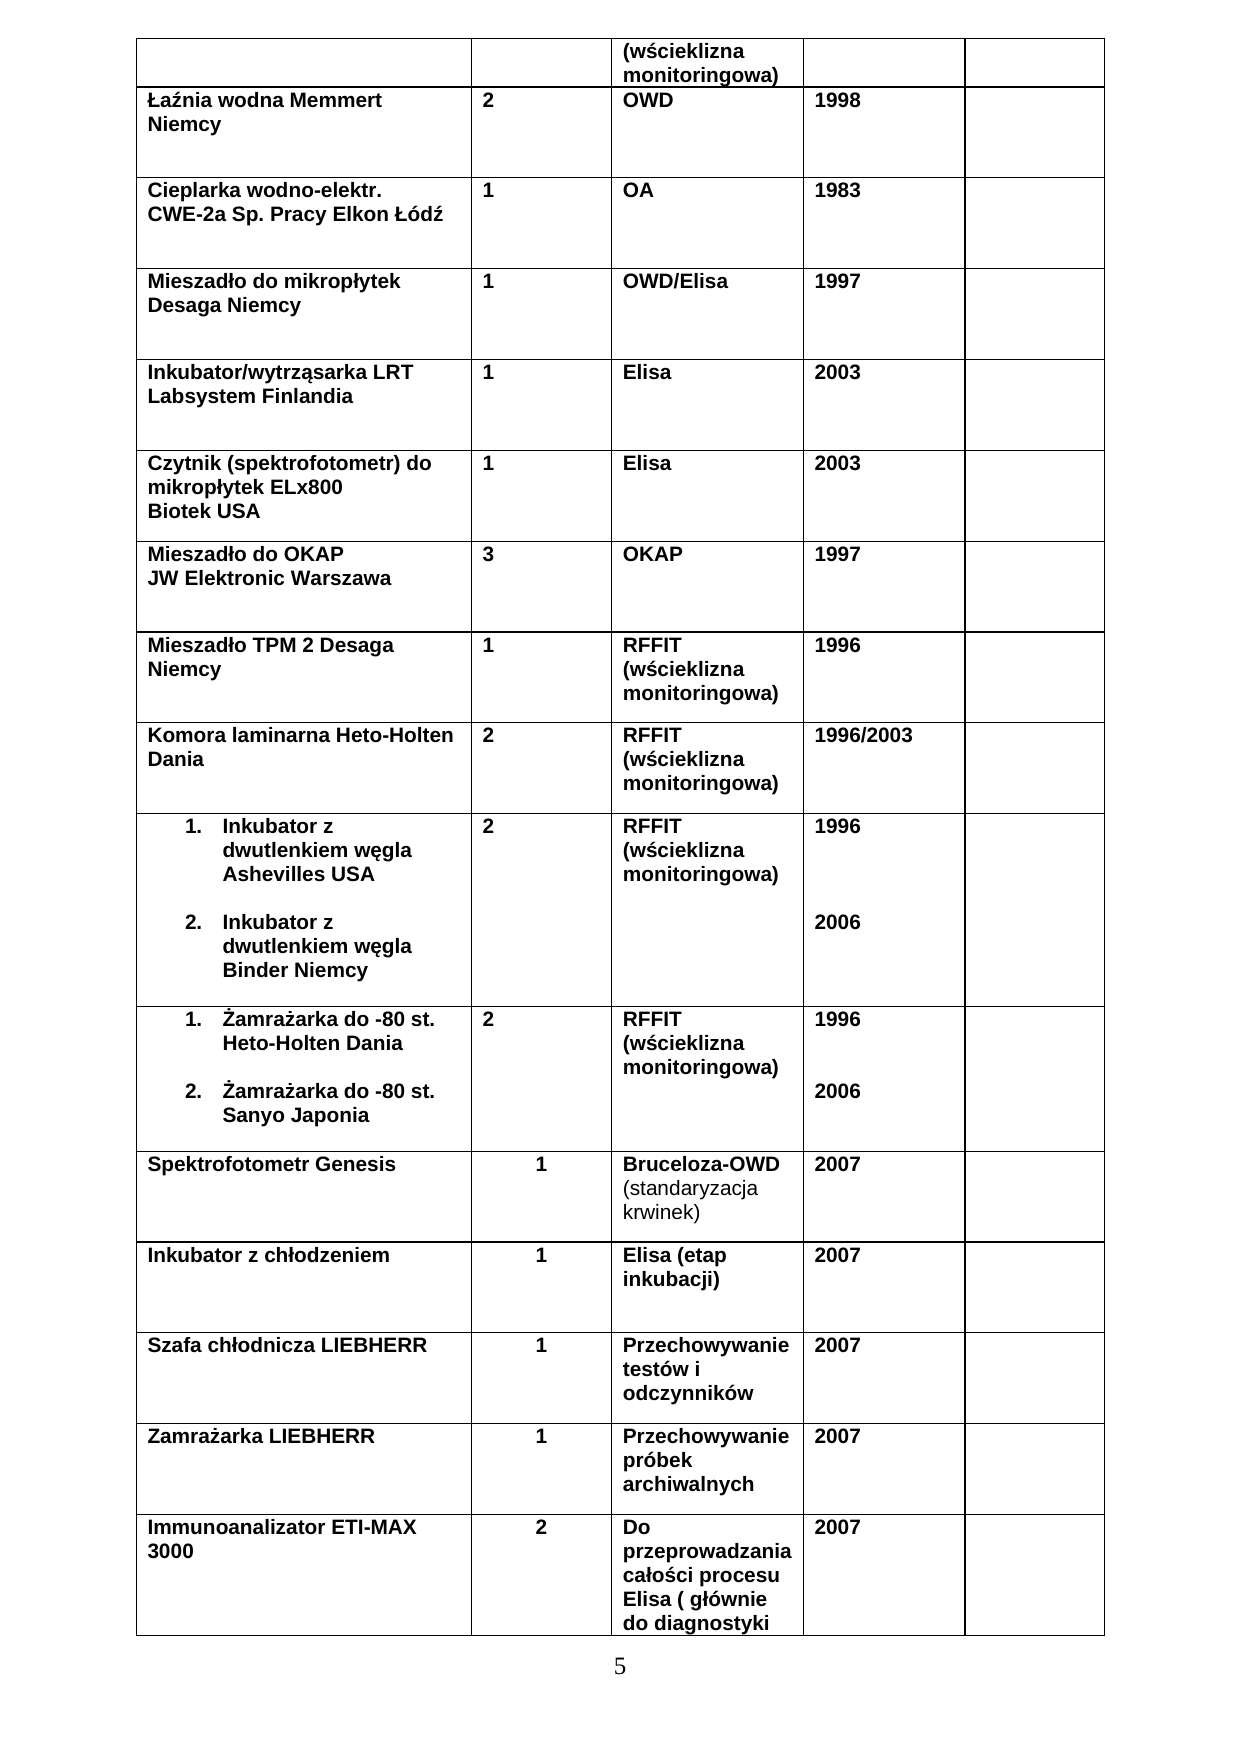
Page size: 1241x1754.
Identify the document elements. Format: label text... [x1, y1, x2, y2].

table_cell RFFIT (wścieklizna monitoringowa) [612, 814, 803, 1006]
table_cell 2007 [804, 1243, 964, 1332]
table_cell OA [612, 178, 803, 268]
table_cell 2 [472, 1007, 611, 1151]
table_cell [472, 39, 611, 86]
table_cell 1 [472, 360, 611, 450]
table_cell Elisa [612, 360, 803, 450]
table_cell 2007 [804, 1424, 964, 1514]
table_cell 3 [472, 542, 611, 631]
table_cell (wścieklizna monitoringowa) [612, 39, 803, 86]
table_cell Elisa (etap inkubacji) [612, 1243, 803, 1332]
table_cell Immunoanalizator ETI-MAX 3000 [137, 1515, 471, 1635]
table_cell [966, 1515, 1104, 1635]
table_cell [966, 542, 1104, 631]
table_cell Inkubator/wytrząsarka LRT Labsystem Finlandia [137, 360, 471, 450]
table_cell 1998 [804, 88, 964, 177]
table_cell Przechowywanie próbek archiwalnych [612, 1424, 803, 1514]
table_cell Cieplarka wodno-elektr. CWE-2a Sp. Pracy Elkon Łódź [137, 178, 471, 268]
table_cell Przechowywanie testów i odczynników [612, 1333, 803, 1423]
table_cell Elisa [612, 451, 803, 541]
table_cell Bruceloza-OWD (standaryzacja krwinek) [612, 1152, 803, 1241]
table_cell 1 [472, 1243, 611, 1332]
table_cell [966, 1333, 1104, 1423]
table_cell Do przeprowadzania całości procesu Elisa ( głównie do diagnostyki [612, 1515, 803, 1635]
table_cell Czytnik (spektrofotometr) do mikropłytek ELx800 Biotek USA [137, 451, 471, 541]
table_cell [966, 269, 1104, 359]
table_cell Spektrofotometr Genesis [137, 1152, 471, 1241]
table_cell [966, 88, 1104, 177]
table_cell 1 [472, 451, 611, 541]
table_cell Mieszadło do mikropłytek Desaga Niemcy [137, 269, 471, 359]
table_cell 1996/2003 [804, 723, 964, 813]
table_cell [966, 633, 1104, 722]
table_cell 1 [472, 1152, 611, 1241]
table_cell 1983 [804, 178, 964, 268]
table_cell 1 [472, 1333, 611, 1423]
table_cell 2 [472, 1515, 611, 1635]
table_cell 2003 [804, 451, 964, 541]
table_cell Komora laminarna Heto-Holten Dania [137, 723, 471, 813]
table_cell [966, 814, 1104, 1006]
table_cell Inkubator z dwutlenkiem węgla Ashevilles USA Inkubator z dwutlenkiem węgla Binder Niemcy [137, 814, 471, 1006]
table_cell 1996 [804, 633, 964, 722]
table_cell 1996 2006 [804, 1007, 964, 1151]
table_cell [966, 723, 1104, 813]
table_cell 1 [472, 178, 611, 268]
table_cell [966, 360, 1104, 450]
table_cell [966, 1424, 1104, 1514]
table_cell Inkubator z chłodzeniem [137, 1243, 471, 1332]
table_cell Zamrażarka LIEBHERR [137, 1424, 471, 1514]
table_cell 1 [472, 633, 611, 722]
table_cell [804, 39, 964, 86]
table_cell 1 [472, 1424, 611, 1514]
table_cell [966, 39, 1104, 86]
table_cell Szafa chłodnicza LIEBHERR [137, 1333, 471, 1423]
table_cell RFFIT (wścieklizna monitoringowa) [612, 1007, 803, 1151]
table_cell Łaźnia wodna Memmert Niemcy [137, 88, 471, 177]
table_cell 2007 [804, 1333, 964, 1423]
table_cell [966, 451, 1104, 541]
table_cell 1996 2006 [804, 814, 964, 1006]
table_cell RFFIT (wścieklizna monitoringowa) [612, 723, 803, 813]
table_cell [966, 1152, 1104, 1241]
table_cell Żamrażarka do -80 st. Heto-Holten Dania Żamrażarka do -80 st. Sanyo Japonia [137, 1007, 471, 1151]
table_cell 2 [472, 723, 611, 813]
table_cell 2007 [804, 1152, 964, 1241]
table_cell OWD [612, 88, 803, 177]
table_cell OWD/Elisa [612, 269, 803, 359]
table_cell 1997 [804, 269, 964, 359]
table_cell 2007 [804, 1515, 964, 1635]
table_cell Mieszadło do OKAP JW Elektronic Warszawa [137, 542, 471, 631]
table_cell [966, 178, 1104, 268]
table_cell 2 [472, 88, 611, 177]
table_cell [966, 1243, 1104, 1332]
table_cell Mieszadło TPM 2 Desaga Niemcy [137, 633, 471, 722]
table_cell [137, 39, 471, 86]
table_cell 2 [472, 814, 611, 1006]
table_cell OKAP [612, 542, 803, 631]
table_cell 1 [472, 269, 611, 359]
table_cell [966, 1007, 1104, 1151]
table_cell 2003 [804, 360, 964, 450]
table_cell 1997 [804, 542, 964, 631]
table_cell RFFIT (wścieklizna monitoringowa) [612, 633, 803, 722]
